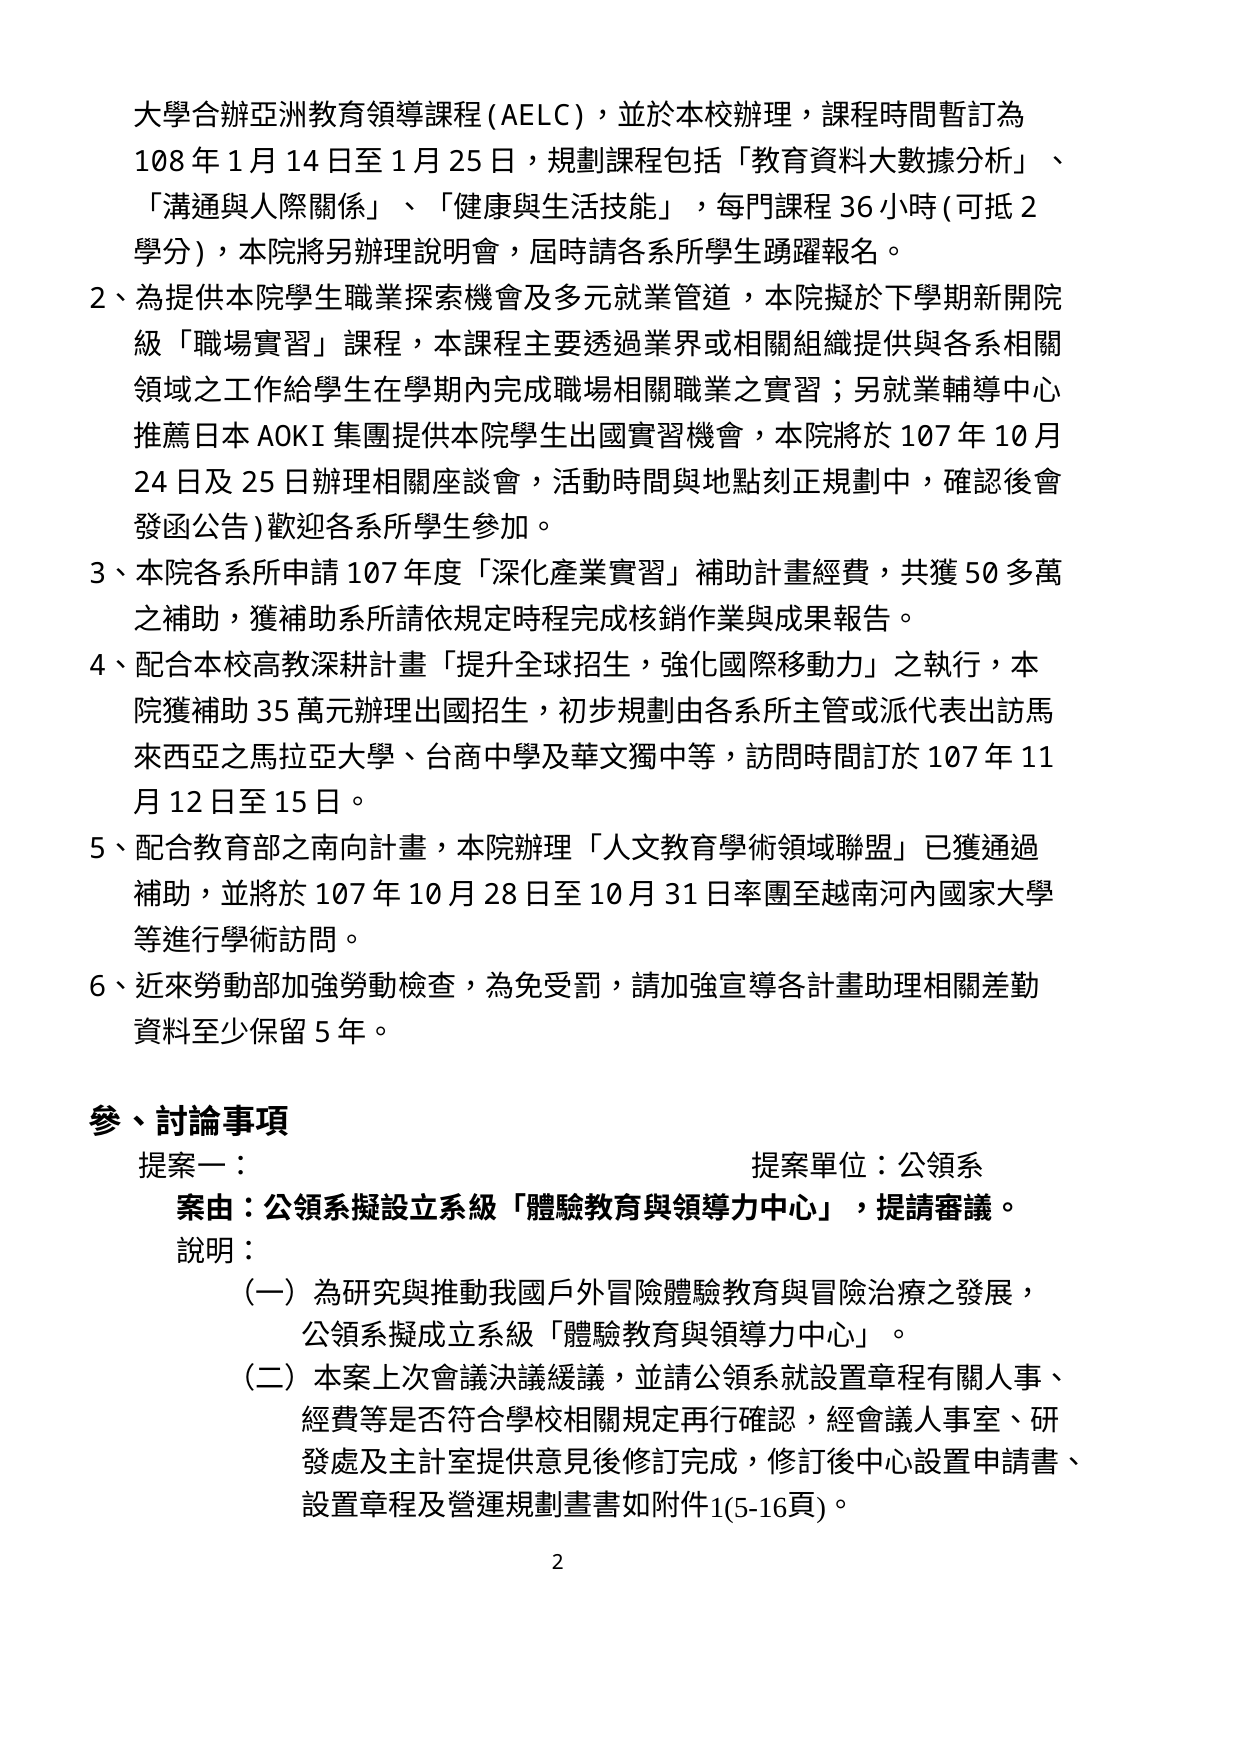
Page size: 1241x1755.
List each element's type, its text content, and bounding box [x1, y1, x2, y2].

list 為提供本院學生職業探索機會及多元就業管道，本院擬於下學期新開院級「職場實習」課程，本課程主要透過業界或相關組織提供與各系相關領域之工作給學生在學期內完成職場相關職業之實習；另就業輔導中心推薦日本AOKI集團提供本院學生出國實習機會，本院將於107年10月24日及25日辦理相關座談會，活動時間與地點刻正規劃中，確認後會發函公告)歡迎各系所學生參加。 [89, 272, 1063, 547]
text （一）為研究與推動我國戶外冒險體驗教育與冒險治療之發展，公領系擬成立系級「體驗教育與領導力中心」。 [226, 1270, 1063, 1354]
list 本院將2019寒假與日本東北大學、韓國高麗大學、南京師範大學、政治大學合辦亞洲教育領導課程(AELC)，並於本校辦理，課程時間暫訂為108年1月14日至1月25日，規劃課程包括「教育資料大數據分析」、「溝通與人際關係」、「健康與生活技能」，每門課程36小時(可抵2學分)，本院將另辦理說明會，屆時請各系所學生踴躍報名。 [89, 89, 1063, 272]
text 案由：公領系擬設立系級「體驗教育與領導力中心」，提請審議。 [176, 1185, 1063, 1227]
list 配合教育部之南向計畫，本院辦理「人文教育學術領域聯盟」已獲通過補助，並將於107年10月28日至10月31日率團至越南河內國家大學等進行學術訪問。 [89, 822, 1063, 959]
text 參、討論事項 [89, 1097, 1063, 1143]
list 本院各系所申請107年度「深化產業實習」補助計畫經費，共獲50多萬之補助，獲補助系所請依規定時程完成核銷作業與成果報告。 [89, 547, 1063, 639]
list 近來勞動部加強勞動檢查，為免受罰，請加強宣導各計畫助理相關差勤資料至少保留5年。 [89, 959, 1063, 1051]
list 配合本校高教深耕計畫「提升全球招生，強化國際移動力」之執行，本院獲補助35萬元辦理出國招生，初步規劃由各系所主管或派代表出訪馬來西亞之馬拉亞大學、台商中學及華文獨中等，訪問時間訂於107年11月12日至15日。 [89, 639, 1063, 822]
text 提案一： 提案單位：公領系 [89, 1143, 1063, 1185]
text （二）本案上次會議決議緩議，並請公領系就設置章程有關人事、經費等是否符合學校相關規定再行確認，經會議人事室、研發處及主計室提供意見後修訂完成，修訂後中心設置申請書、設置章程及營運規劃晝書如附件1(5-16頁)。 [226, 1354, 1063, 1523]
text 說明： [176, 1227, 1063, 1270]
